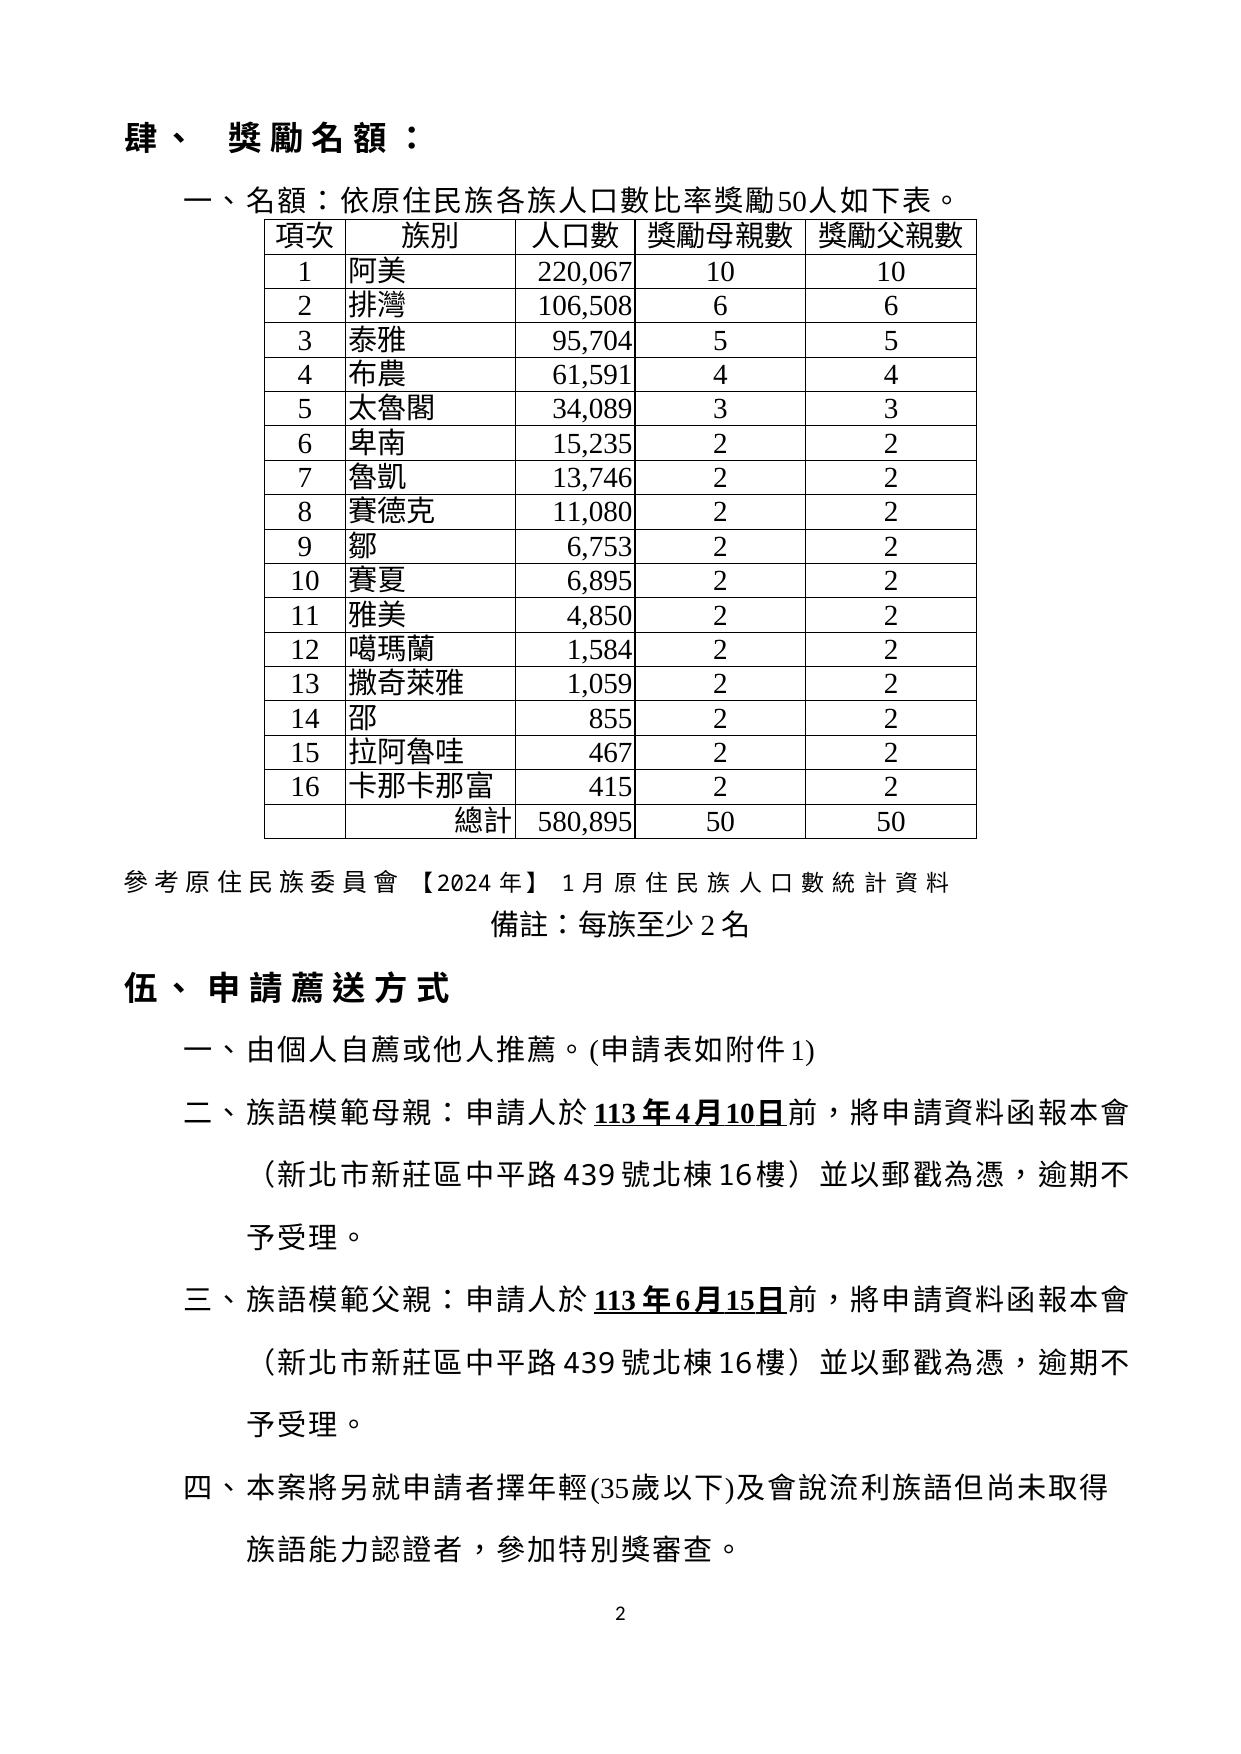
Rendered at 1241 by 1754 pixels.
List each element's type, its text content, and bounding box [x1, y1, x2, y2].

table_cell 5 [636, 323, 805, 357]
table_cell 467 [516, 736, 634, 769]
table_cell 4 [806, 358, 976, 391]
table_cell 布農 [346, 358, 515, 391]
table_cell 2 [806, 598, 976, 632]
table_cell 2 [806, 461, 976, 494]
table_cell 卑南 [346, 426, 515, 460]
table_cell 雅美 [346, 598, 515, 632]
table_cell 3 [636, 392, 805, 425]
table_cell 2 [636, 598, 805, 632]
table_cell 10 [265, 564, 345, 597]
text 備註：每族至少2名 [120, 901, 1120, 944]
table_cell 50 [806, 805, 976, 838]
table_cell 7 [265, 461, 345, 494]
table_cell 泰雅 [346, 323, 515, 357]
table_cell 4 [265, 358, 345, 391]
table_cell 855 [516, 701, 634, 735]
table_cell 2 [636, 770, 805, 803]
table_cell 撒奇萊雅 [346, 667, 515, 700]
table_cell 2 [806, 633, 976, 666]
table_cell 10 [636, 255, 805, 288]
table_cell 6,895 [516, 564, 634, 597]
table_cell 噶瑪蘭 [346, 633, 515, 666]
table_cell 5 [806, 323, 976, 357]
table_cell 2 [806, 495, 976, 528]
table_cell 2 [265, 289, 345, 322]
table_cell 1,059 [516, 667, 634, 700]
table_cell 卡那卡那富 [346, 770, 515, 803]
table_cell 邵 [346, 701, 515, 735]
table_cell 2 [636, 530, 805, 563]
table_cell 2 [636, 495, 805, 528]
table_cell 14 [265, 701, 345, 735]
table_cell 2 [806, 701, 976, 735]
table_cell 10 [806, 255, 976, 288]
table_cell 415 [516, 770, 634, 803]
table_cell 1,584 [516, 633, 634, 666]
table_cell 排灣 [346, 289, 515, 322]
text 參考原住民族委員會【2024年】1月原住民族人口數統計資料 [120, 839, 1120, 901]
text 伍、申請薦送方式 [120, 944, 1120, 1006]
text 二、族語模範母親：申請人於113年4月10日前，將申請資料函報本會（新北市新莊區中平路439號北棟16樓）並以郵戳為憑，逾期不予受理。 [179, 1069, 1156, 1256]
table_cell 106,508 [516, 289, 634, 322]
table_cell 6 [636, 289, 805, 322]
table_cell 95,704 [516, 323, 634, 357]
text 一、由個人自薦或他人推薦。(申請表如附件1) [179, 1006, 1120, 1069]
table_header 人口數 [516, 220, 634, 253]
table_cell 2 [806, 770, 976, 803]
table_cell 15 [265, 736, 345, 769]
table_cell 6 [265, 426, 345, 460]
table_header 項次 [265, 220, 345, 253]
table_cell 13 [265, 667, 345, 700]
table_cell 34,089 [516, 392, 634, 425]
table_cell 2 [636, 564, 805, 597]
table_cell 11,080 [516, 495, 634, 528]
table_cell 5 [265, 392, 345, 425]
table_cell 3 [265, 323, 345, 357]
table_header 族別 [346, 220, 515, 253]
table_cell 賽夏 [346, 564, 515, 597]
table_cell 220,067 [516, 255, 634, 288]
table_cell 15,235 [516, 426, 634, 460]
table_cell 2 [806, 667, 976, 700]
text 一、名額：依原住民族各族人口數比率獎勵50人如下表。 [179, 157, 1120, 219]
table_cell 2 [806, 530, 976, 563]
table_cell 2 [806, 426, 976, 460]
table_cell 魯凱 [346, 461, 515, 494]
table_cell 9 [265, 530, 345, 563]
table_cell 50 [636, 805, 805, 838]
table_cell 6,753 [516, 530, 634, 563]
table_cell 16 [265, 770, 345, 803]
table_cell 1 [265, 255, 345, 288]
table_cell 6 [806, 289, 976, 322]
table_cell 2 [636, 667, 805, 700]
table_cell 61,591 [516, 358, 634, 391]
table_cell 11 [265, 598, 345, 632]
table_cell 阿美 [346, 255, 515, 288]
table_cell 2 [636, 461, 805, 494]
table_cell 2 [636, 736, 805, 769]
table_cell [265, 805, 345, 838]
text 四、本案將另就申請者擇年輕(35歲以下)及會說流利族語但尚未取得族語能力認證者，參加特別獎審查。 [179, 1444, 1120, 1569]
table_cell 4,850 [516, 598, 634, 632]
text 三、族語模範父親：申請人於113年6月15日前，將申請資料函報本會（新北市新莊區中平路439號北棟16樓）並以郵戳為憑，逾期不予受理。 [179, 1256, 1156, 1444]
table_cell 鄒 [346, 530, 515, 563]
table_cell 580,895 [516, 805, 634, 838]
table_cell 2 [636, 426, 805, 460]
table_cell 4 [636, 358, 805, 391]
table_cell 3 [806, 392, 976, 425]
table_header 獎勵母親數 [636, 220, 805, 253]
table_cell 13,746 [516, 461, 634, 494]
table_cell 12 [265, 633, 345, 666]
table_cell 總計 [346, 805, 515, 838]
text 肆、 獎勵名額： [120, 94, 1120, 157]
table_cell 2 [636, 701, 805, 735]
table_cell 2 [806, 564, 976, 597]
table_cell 2 [806, 736, 976, 769]
table_cell 8 [265, 495, 345, 528]
table_cell 2 [636, 633, 805, 666]
table_cell 賽德克 [346, 495, 515, 528]
table_cell 拉阿魯哇 [346, 736, 515, 769]
table_header 獎勵父親數 [806, 220, 976, 253]
table_cell 太魯閣 [346, 392, 515, 425]
